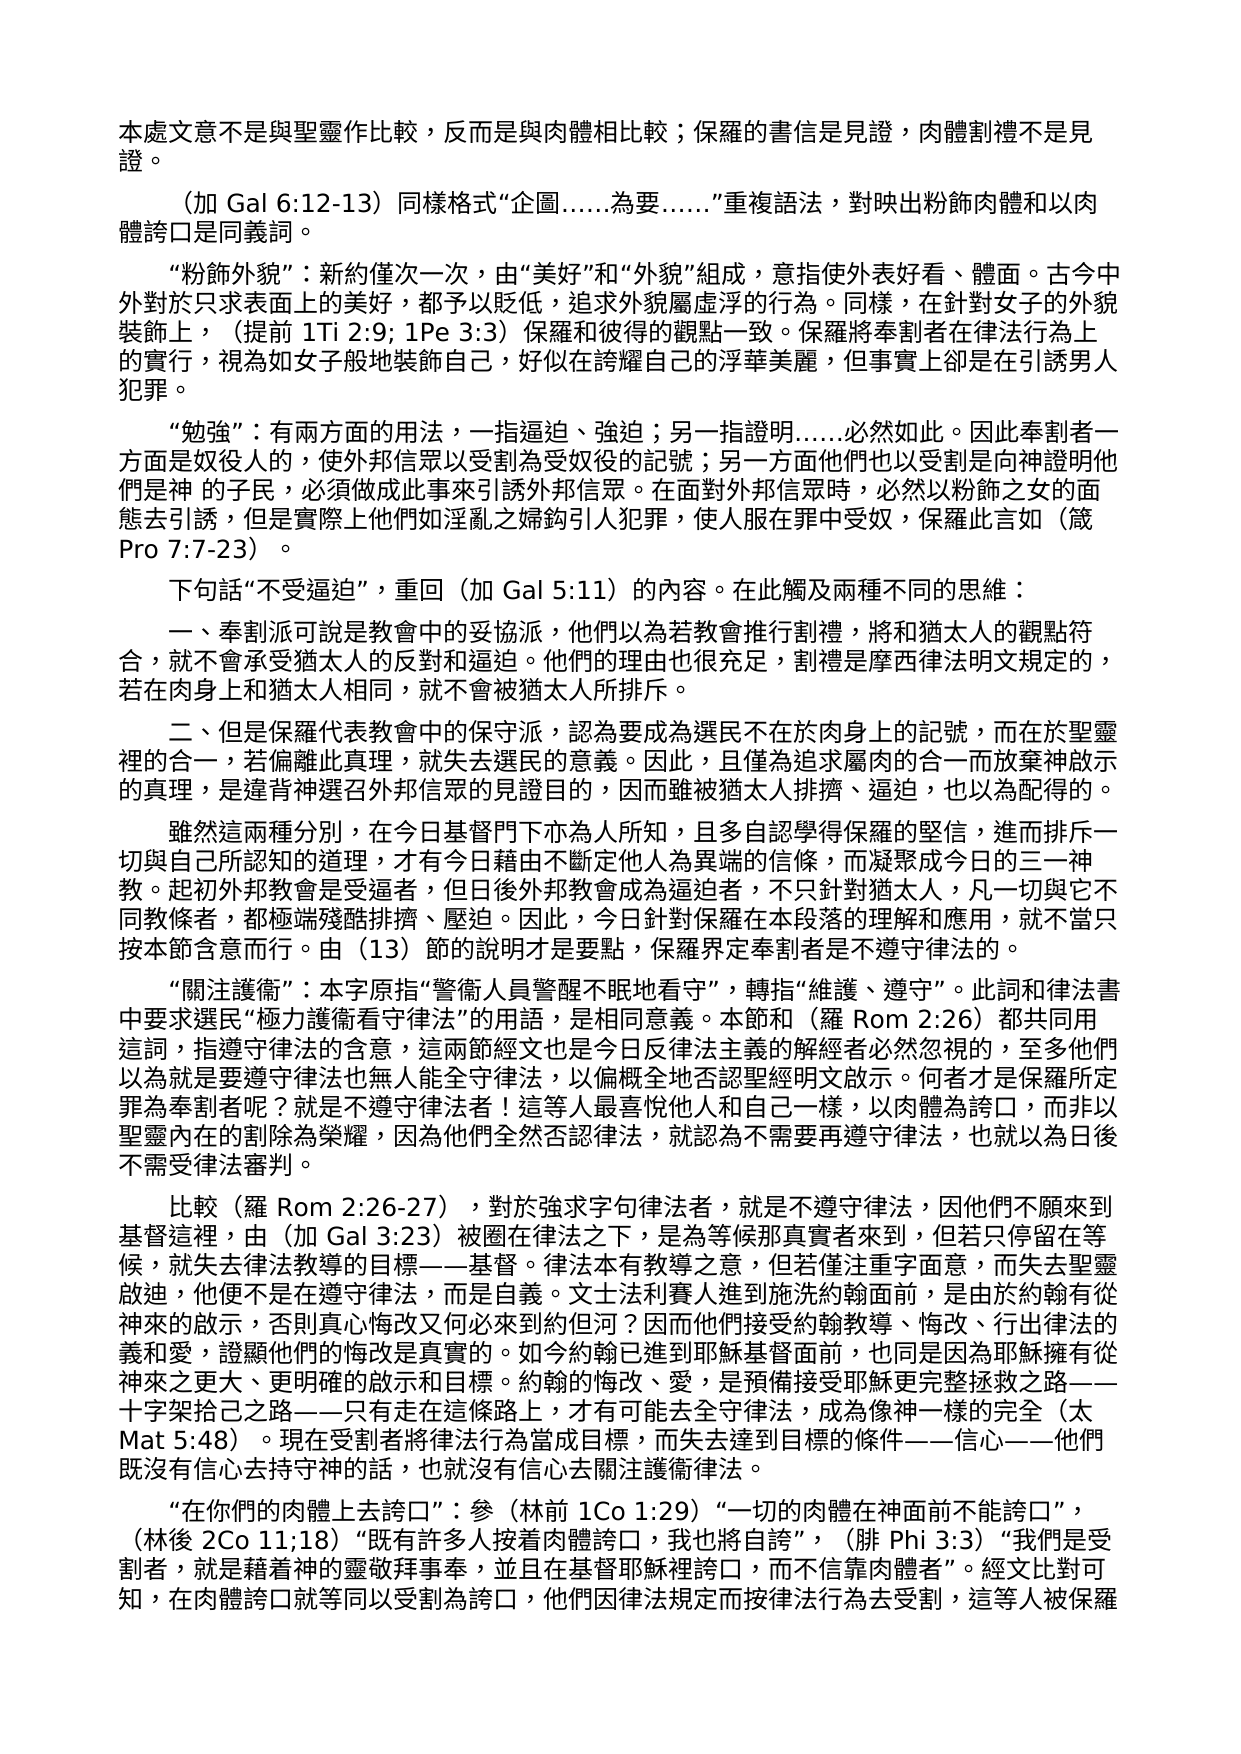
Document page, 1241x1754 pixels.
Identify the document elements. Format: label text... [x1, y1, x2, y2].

text 本處文意不是與聖靈作比較，反而是與肉體相比較；保羅的書信是見證，肉體割禮不是見證。 [118, 118, 1122, 176]
text 下句話“不受逼迫”，重回（加 Gal 5:11）的內容。在此觸及兩種不同的思維： [118, 576, 1122, 606]
text “在你們的肉體上去誇口”：參（林前 1Co 1:29）“一切的肉體在神面前不能誇口”，（林後 2Co 11;18）“既有許多人按着肉體誇口，我也將自誇”，（腓 Phi 3:3）“我們是受割者，就是藉着神的靈敬拜事奉，並且在基督耶穌裡誇口，而不信靠肉體者”。經文比對可知，在肉體誇口就等同以受割為誇口，他們因律法規定而按律法行為去受割，這等人被保羅 [118, 1497, 1122, 1614]
text 雖然這兩種分別，在今日基督門下亦為人所知，且多自認學得保羅的堅信，進而排斥一切與自己所認知的道理，才有今日藉由不斷定他人為異端的信條，而凝聚成今日的三一神教。起初外邦教會是受逼者，但日後外邦教會成為逼迫者，不只針對猶太人，凡一切與它不同教條者，都極端殘酷排擠、壓迫。因此，今日針對保羅在本段落的理解和應用，就不當只按本節含意而行。由（13）節的說明才是要點，保羅界定奉割者是不遵守律法的。 [118, 818, 1122, 964]
text “粉飾外貌”：新約僅次一次，由“美好”和“外貌”組成，意指使外表好看、體面。古今中外對於只求表面上的美好，都予以貶低，追求外貌屬虛浮的行為。同樣，在針對女子的外貌裝飾上，（提前 1Ti 2:9; 1Pe 3:3）保羅和彼得的觀點一致。保羅將奉割者在律法行為上的實行，視為如女子般地裝飾自己，好似在誇耀自己的浮華美麗，但事實上卻是在引誘男人犯罪。 [118, 260, 1122, 406]
text （加 Gal 6:12-13）同樣格式“企圖……為要……”重複語法，對映出粉飾肉體和以肉體誇口是同義詞。 [118, 189, 1122, 247]
text 二、但是保羅代表教會中的保守派，認為要成為選民不在於肉身上的記號，而在於聖靈裡的合一，若偏離此真理，就失去選民的意義。因此，且僅為追求屬肉的合一而放棄神啟示的真理，是違背神選召外邦信眾的見證目的，因而雖被猶太人排擠、逼迫，也以為配得的。 [118, 718, 1122, 806]
text “勉強”：有兩方面的用法，一指逼迫、強迫；另一指證明……必然如此。因此奉割者一方面是奴役人的，使外邦信眾以受割為受奴役的記號；另一方面他們也以受割是向神證明他們是神 的子民，必須做成此事來引誘外邦信眾。在面對外邦信眾時，必然以粉飾之女的面態去引誘，但是實際上他們如淫亂之婦鈎引人犯罪，使人服在罪中受奴，保羅此言如（箴 Pro 7:7-23）。 [118, 418, 1122, 564]
text “關注護衞”：本字原指“警衞人員警醒不眠地看守”，轉指“維護、遵守”。此詞和律法書中要求選民“極力護衞看守律法”的用語，是相同意義。本節和（羅 Rom 2:26）都共同用這詞，指遵守律法的含意，這兩節經文也是今日反律法主義的解經者必然忽視的，至多他們以為就是要遵守律法也無人能全守律法，以偏概全地否認聖經明文啟示。何者才是保羅所定罪為奉割者呢？就是不遵守律法者！這等人最喜悅他人和自己一樣，以肉體為誇口，而非以聖靈內在的割除為榮耀，因為他們全然否認律法，就認為不需要再遵守律法，也就以為日後不需受律法審判。 [118, 976, 1122, 1181]
text 比較（羅 Rom 2:26-27），對於強求字句律法者，就是不遵守律法，因他們不願來到基督這裡，由（加 Gal 3:23）被圈在律法之下，是為等候那真實者來到，但若只停留在等候，就失去律法教導的目標——基督。律法本有教導之意，但若僅注重字面意，而失去聖靈啟迪，他便不是在遵守律法，而是自義。文士法利賽人進到施洗約翰面前，是由於約翰有從神來的啟示，否則真心悔改又何必來到約但河？因而他們接受約翰教導、悔改、行出律法的義和愛，證顯他們的悔改是真實的。如今約翰已進到耶穌基督面前，也同是因為耶穌擁有從神來之更大、更明確的啟示和目標。約翰的悔改、愛，是預備接受耶穌更完整拯救之路——十字架拾己之路——只有走在這條路上，才有可能去全守律法，成為像神一樣的完全（太 Mat 5:48）。現在受割者將律法行為當成目標，而失去達到目標的條件——信心——他們既沒有信心去持守神的話，也就沒有信心去關注護衞律法。 [118, 1193, 1122, 1485]
text 一、奉割派可說是教會中的妥協派，他們以為若教會推行割禮，將和猶太人的觀點符合，就不會承受猶太人的反對和逼迫。他們的理由也很充足，割禮是摩西律法明文規定的，若在肉身上和猶太人相同，就不會被猶太人所排斥。 [118, 618, 1122, 706]
